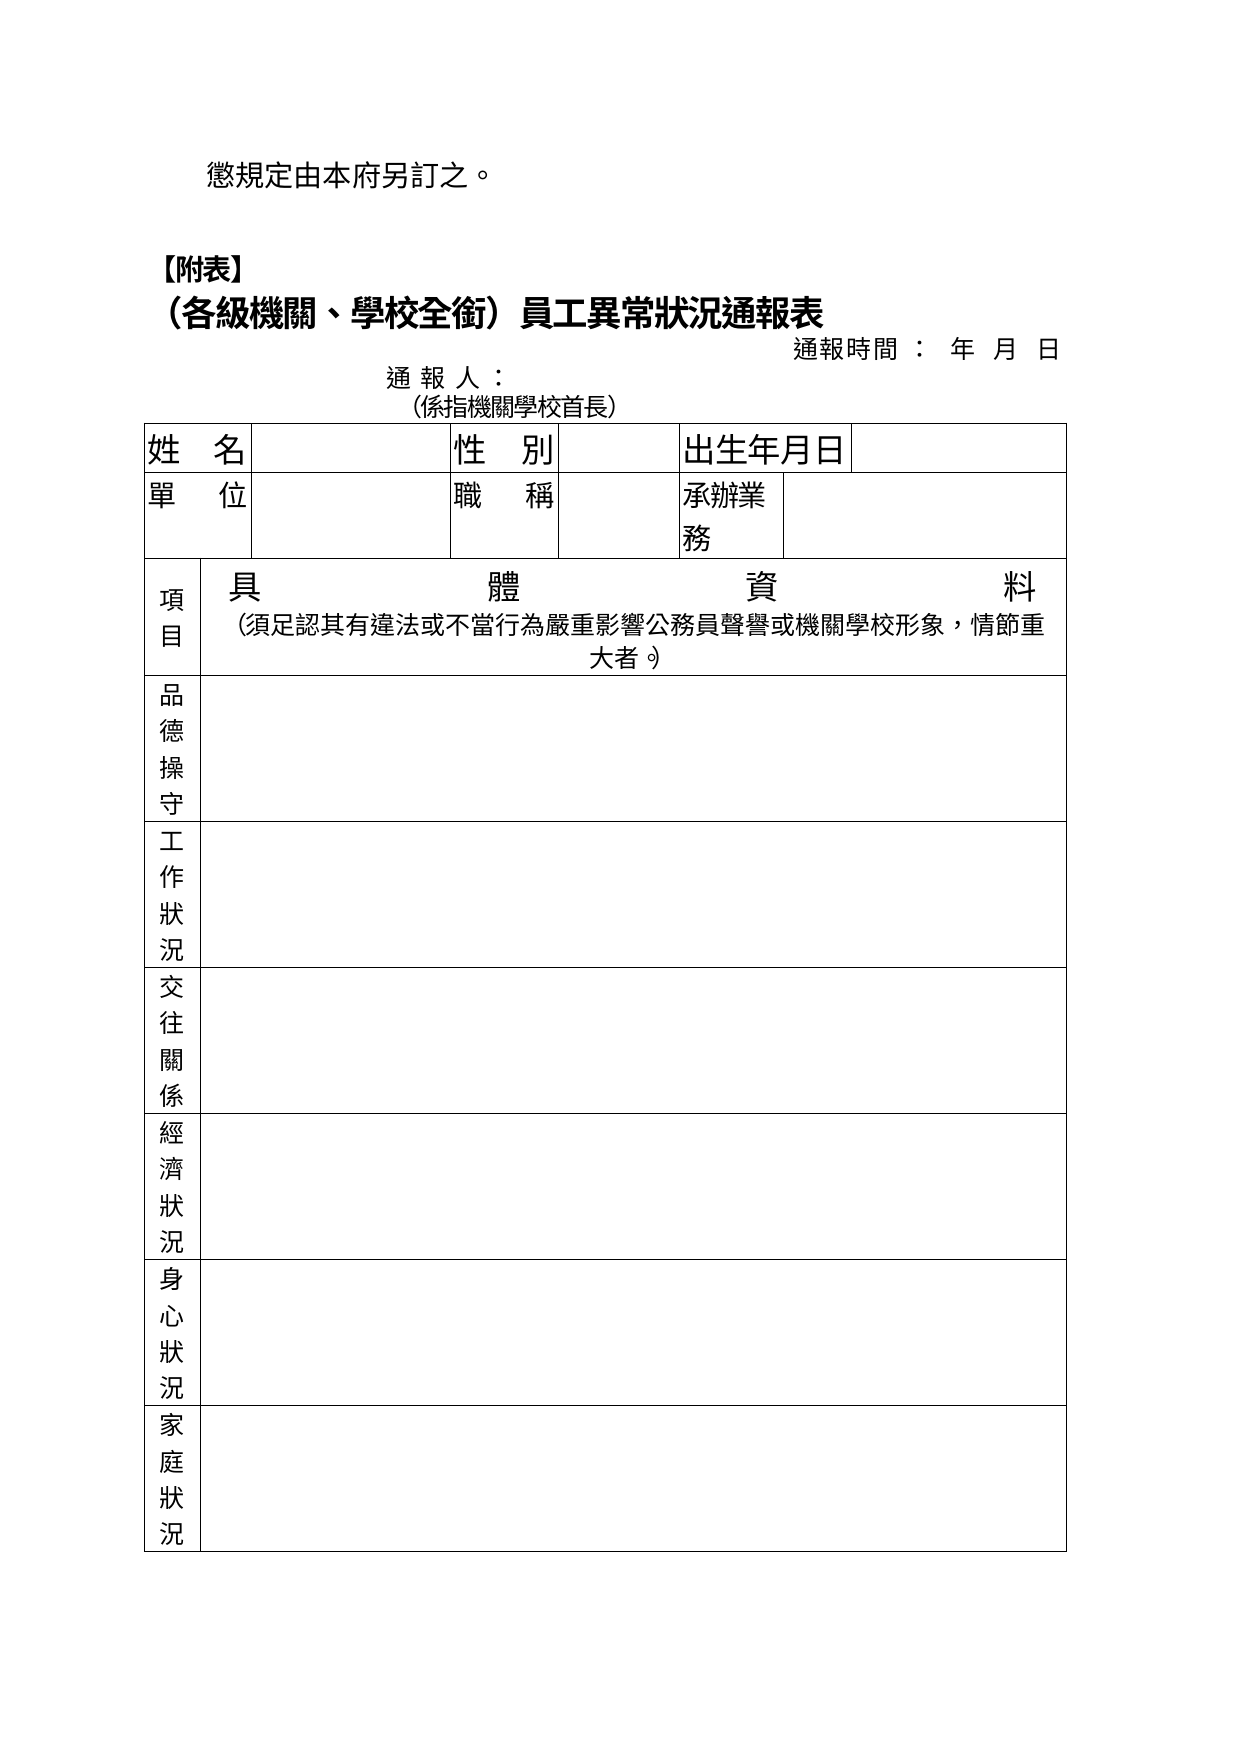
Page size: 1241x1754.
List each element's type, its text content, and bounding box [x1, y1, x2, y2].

text 通 報 人 ： [148, 364, 1063, 393]
text 懲規定由本府另訂之。 [148, 148, 1063, 196]
table_cell [201, 676, 1066, 821]
table_cell 家 庭 狀 況 [145, 1406, 200, 1551]
table_cell 單位 [145, 473, 251, 558]
table_cell [201, 1260, 1066, 1405]
table_header [252, 424, 450, 472]
table_cell [784, 473, 1066, 558]
table_cell 交 往 關 係 [145, 968, 200, 1113]
table_cell [201, 1406, 1066, 1551]
table_cell 身 心 狀 況 [145, 1260, 200, 1405]
table_header 性別 [451, 424, 558, 472]
text （係指機關學校首長） [148, 393, 1063, 423]
table_cell 工 作 狀 況 [145, 822, 200, 967]
table_cell [201, 968, 1066, 1113]
text （各級機關、學校全銜）員工異常狀況通報表 [148, 289, 1063, 335]
text 通報時間 ： 年 月 日 [148, 335, 1063, 364]
table_cell 項 目 [145, 559, 200, 674]
table_cell [201, 822, 1066, 967]
table_cell 品 德 操 守 [145, 676, 200, 821]
table_header 姓名 [145, 424, 251, 472]
table_header [852, 424, 1066, 472]
table_cell [201, 1114, 1066, 1259]
table_cell [252, 473, 450, 558]
table_cell 具體資料 （須足認其有違法或不當行為嚴重影響公務員聲譽或機關學校形象，情節重大者。） [201, 559, 1066, 674]
table_cell 經 濟 狀 況 [145, 1114, 200, 1259]
table_cell 職稱 [451, 473, 558, 558]
table_header 出生年月日 [680, 424, 851, 472]
table_cell [559, 473, 679, 558]
text 【附表】 [148, 243, 1063, 289]
table_cell 承辦業務 [680, 473, 783, 558]
table_header [559, 424, 679, 472]
